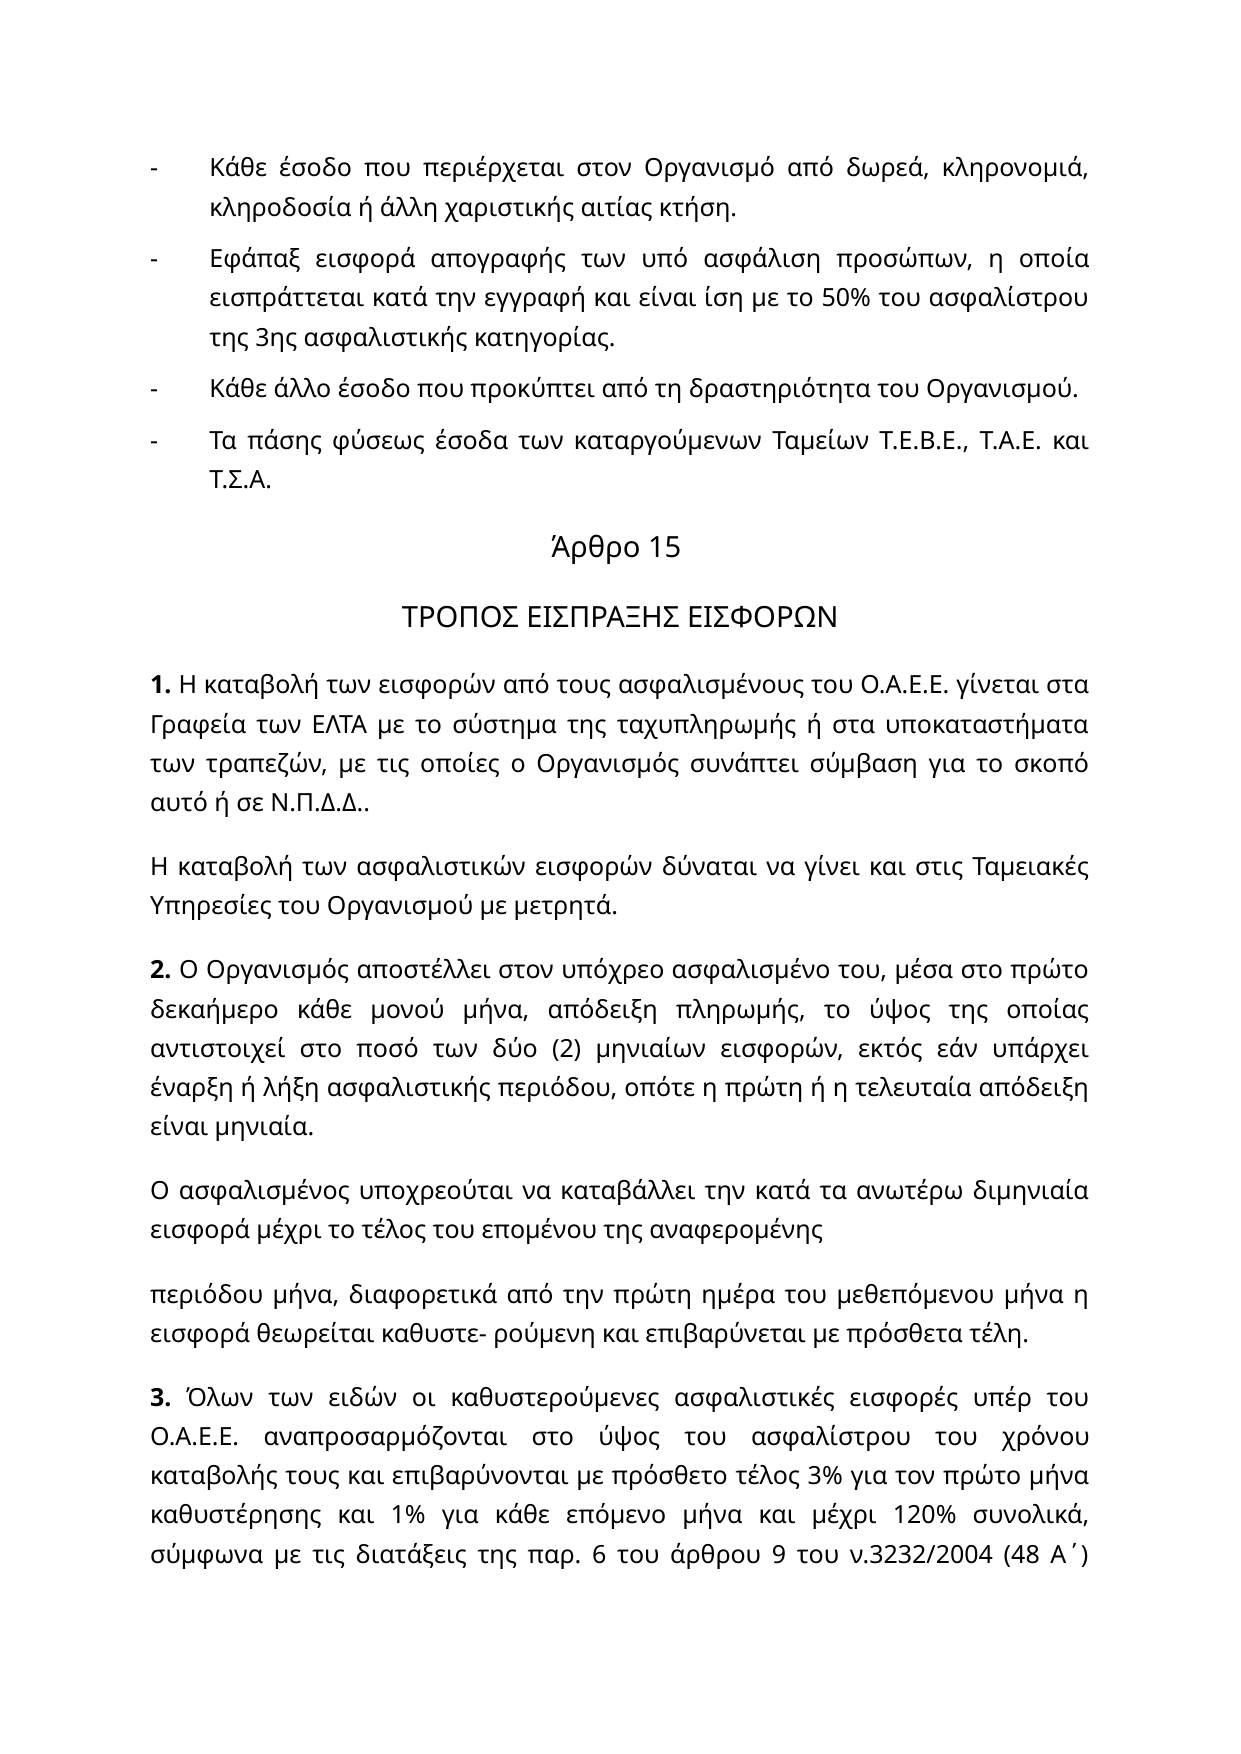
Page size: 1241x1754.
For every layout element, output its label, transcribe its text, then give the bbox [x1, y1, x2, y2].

subtitle ΤΡΟΠΟΣ ΕΙΣΠΡΑΞΗΣ ΕΙΣΦΟΡΩΝ [150, 596, 1090, 636]
text Ο ασφαλισμένος υποχρεούται να καταβάλλει την κατά τα ανωτέρω διμηνιαία εισφορά μέχρι το τέλος του επομένου της αναφερομένης [150, 1173, 1090, 1246]
text 1. Η καταβολή των εισφορών από τους ασφαλισμένους του Ο.Α.Ε.Ε. γίνεται στα Γραφεία των ΕΛΤΑ με το σύστημα της ταχυπληρωμής ή στα υποκαταστήματα των τραπεζών, με τις οποίες ο Οργανισμός συνάπτει σύμβαση για το σκοπό αυτό ή σε Ν.Π.Δ.Δ.. [150, 667, 1090, 819]
list - Εφάπαξ εισφορά απογραφής των υπό ασφάλιση προσώπων, η οποία εισπράττεται κατά την εγγραφή και είναι ίση με το 50% του ασφαλίστρου της 3ης ασφαλιστικής κατηγορίας. [150, 241, 1090, 353]
list - Τα πάσης φύσεως έσοδα των καταργούμενων Ταμείων Τ.Ε.Β.Ε., Τ.Α.Ε. και Τ.Σ.Α. [150, 422, 1090, 496]
text περιόδου μήνα, διαφορετικά από την πρώτη ημέρα του μεθεπόμενου μήνα η εισφορά θεωρείται καθυστε- ρούμενη και επιβαρύνεται με πρόσθετα τέλη. [150, 1276, 1090, 1349]
list - Κάθε άλλο έσοδο που προκύπτει από τη δραστηριότητα του Οργανισμού. [150, 371, 1090, 405]
text 3. Όλων των ειδών οι καθυστερούμενες ασφαλιστικές εισφορές υπέρ του Ο.Α.Ε.Ε. αναπροσαρμόζονται στο ύψος του ασφαλίστρου του χρόνου καταβολής τους και επιβαρύνονται με πρόσθετο τέλος 3% για τον πρώτο μήνα καθυστέρησης και 1% για κάθε επόμενο μήνα και μέχρι 120% συνολικά, σύμφωνα με τις διατάξεις της παρ. 6 του άρθρου 9 του ν.3232/2004 (48 Α΄) [150, 1379, 1090, 1570]
subtitle Άρθρο 15 [150, 526, 1090, 566]
text Η καταβολή των ασφαλιστικών εισφορών δύναται να γίνει και στις Ταμειακές Υπηρεσίες του Οργανισμού με μετρητά. [150, 849, 1090, 922]
text 2. Ο Οργανισμός αποστέλλει στον υπόχρεο ασφαλισμένο του, μέσα στο πρώτο δεκαήμερο κάθε μονού μήνα, απόδειξη πληρωμής, το ύψος της οποίας αντιστοιχεί στο ποσό των δύο (2) μηνιαίων εισφορών, εκτός εάν υπάρχει έναρξη ή λήξη ασφαλιστικής περιόδου, οπότε η πρώτη ή η τελευταία απόδειξη είναι μηνιαία. [150, 952, 1090, 1143]
list - Κάθε έσοδο που περιέρχεται στον Οργανισμό από δωρεά, κληρονομιά, κληροδοσία ή άλλη χαριστικής αιτίας κτήση. [150, 150, 1090, 223]
